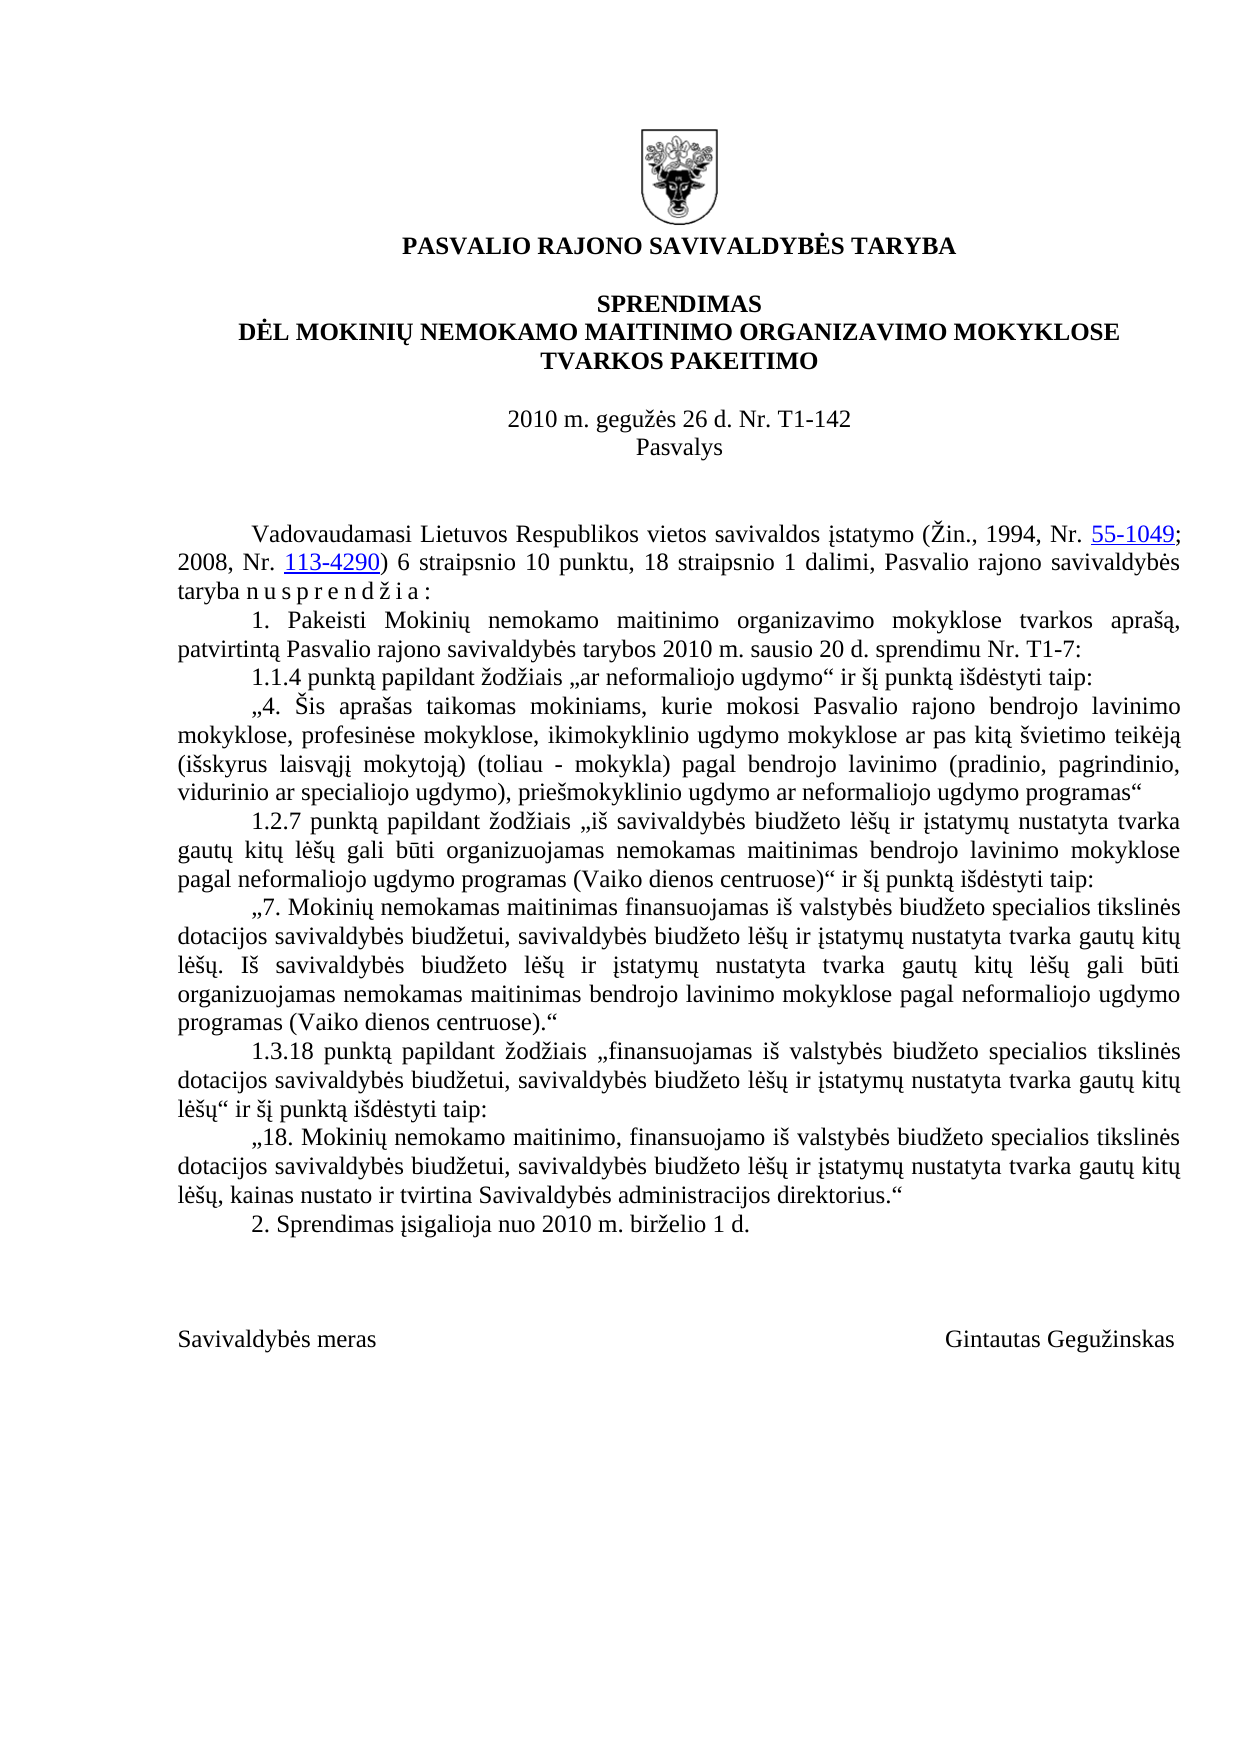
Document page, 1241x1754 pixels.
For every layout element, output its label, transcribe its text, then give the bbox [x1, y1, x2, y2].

text 1. Pakeisti Mokinių nemokamo maitinimo organizavimo mokyklose tvarkos aprašą, patvirtintą Pasvalio rajono savivaldybės tarybos 2010 m. sausio 20 d. sprendimu Nr. T1-7: [177, 605, 1181, 662]
text 1.1.4 punktą papildant žodžiais „ar neformaliojo ugdymo“ ir šį punktą išdėstyti taip: [177, 662, 1181, 691]
text 1.3.18 punktą papildant žodžiais „finansuojamas iš valstybės biudžeto specialios tikslinės dotacijos savivaldybės biudžetui, savivaldybės biudžeto lėšų ir įstatymų nustatyta tvarka gautų kitų lėšų“ ir šį punktą išdėstyti taip: [177, 1036, 1181, 1122]
text 2. Sprendimas įsigalioja nuo 2010 m. birželio 1 d. [177, 1209, 1181, 1237]
text DĖL MOKINIŲ NEMOKAMO MAITINIMO ORGANIZAVIMO MOKYKLOSE [177, 317, 1181, 346]
text „4. Šis aprašas taikomas mokiniams, kurie mokosi Pasvalio rajono bendrojo lavinimo mokyklose, profesinėse mokyklose, ikimokyklinio ugdymo mokyklose ar pas kitą švietimo teikėją (išskyrus laisvąjį mokytoją) (toliau - mokykla) pagal bendrojo lavinimo (pradinio, pagrindinio, vidurinio ar specialiojo ugdymo), priešmokyklinio ugdymo ar neformaliojo ugdymo programas“ [177, 691, 1181, 806]
text 2010 m. gegužės 26 d. Nr. T1-142 [177, 404, 1181, 432]
text TVARKOS PAKEITIMO [177, 346, 1181, 375]
text 1.2.7 punktą papildant žodžiais „iš savivaldybės biudžeto lėšų ir įstatymų nustatyta tvarka gautų kitų lėšų gali būti organizuojamas nemokamas maitinimas bendrojo lavinimo mokyklose pagal neformaliojo ugdymo programas (Vaiko dienos centruose)“ ir šį punktą išdėstyti taip: [177, 806, 1181, 892]
text Pasvalys [177, 432, 1181, 461]
text SPRENDIMAS [177, 289, 1181, 317]
text PASVALIO RAJONO SAVIVALDYBĖS TARYBA [177, 231, 1181, 260]
text „18. Mokinių nemokamo maitinimo, finansuojamo iš valstybės biudžeto specialios tikslinės dotacijos savivaldybės biudžetui, savivaldybės biudžeto lėšų ir įstatymų nustatyta tvarka gautų kitų lėšų, kainas nustato ir tvirtina Savivaldybės administracijos direktorius.“ [177, 1122, 1181, 1209]
text Savivaldybės meras Gintautas Gegužinskas [177, 1324, 1181, 1352]
text Vadovaudamasi Lietuvos Respublikos vietos savivaldos įstatymo (Žin., 1994, Nr. 55-1049; 2008, Nr. 113-4290) 6 straipsnio 10 punktu, 18 straipsnio 1 dalimi, Pasvalio rajono savivaldybės taryba nusprendžia: [177, 519, 1181, 605]
text „7. Mokinių nemokamas maitinimas finansuojamas iš valstybės biudžeto specialios tikslinės dotacijos savivaldybės biudžetui, savivaldybės biudžeto lėšų ir įstatymų nustatyta tvarka gautų kitų lėšų. Iš savivaldybės biudžeto lėšų ir įstatymų nustatyta tvarka gautų kitų lėšų gali būti organizuojamas nemokamas maitinimas bendrojo lavinimo mokyklose pagal neformaliojo ugdymo programas (Vaiko dienos centruose).“ [177, 892, 1181, 1036]
